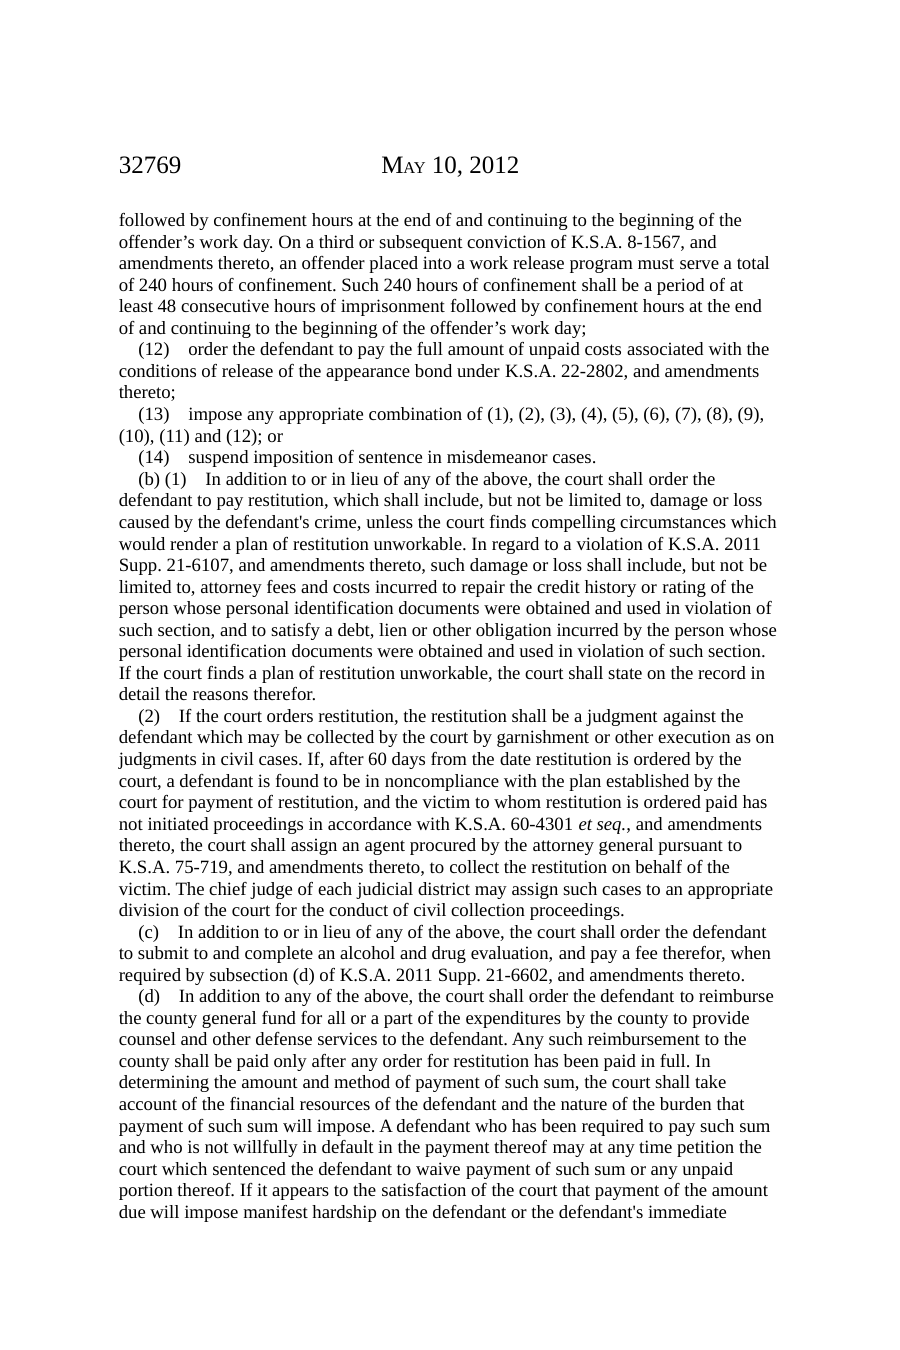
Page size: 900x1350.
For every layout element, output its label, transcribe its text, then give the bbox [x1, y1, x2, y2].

text followed by confinement hours at the end of and continuing to the beginning of the offender’s work day. On a third or subsequent conviction of K.S.A. 8-1567, and amendments thereto, an offender placed into a work release program must serve a total of 240 hours of confinement. Such 240 hours of confinement shall be a period of at least 48 consecutive hours of imprisonment followed by confinement hours at the end of and continuing to the beginning of the offender’s work day; [118, 209, 781, 338]
text (2) If the court orders restitution, the restitution shall be a judgment against the defendant which may be collected by the court by garnishment or other execution as on judgments in civil cases. If, after 60 days from the date restitution is ordered by the court, a defendant is found to be in noncompliance with the plan established by the court for payment of restitution, and the victim to whom restitution is ordered paid has not initiated proceedings in accordance with K.S.A. 60-4301 et seq., and amendments thereto, the court shall assign an agent procured by the attorney general pursuant to K.S.A. 75-719, and amendments thereto, to collect the restitution on behalf of the victim. The chief judge of each judicial district may assign such cases to an appropriate division of the court for the conduct of civil collection proceedings. [118, 705, 781, 921]
text (c) In addition to or in lieu of any of the above, the court shall order the defendant to submit to and complete an alcohol and drug evaluation, and pay a fee therefor, when required by subsection (d) of K.S.A. 2011 Supp. 21-6602, and amendments thereto. [118, 921, 781, 985]
text (14) suspend imposition of sentence in misdemeanor cases. [118, 446, 781, 468]
text (b) (1) In addition to or in lieu of any of the above, the court shall order the defendant to pay restitution, which shall include, but not be limited to, damage or loss caused by the defendant's crime, unless the court finds compelling circumstances which would render a plan of restitution unworkable. In regard to a violation of K.S.A. 2011 Supp. 21-6107, and amendments thereto, such damage or loss shall include, but not be limited to, attorney fees and costs incurred to repair the credit history or rating of the person whose personal identification documents were obtained and used in violation of such section, and to satisfy a debt, lien or other obligation incurred by the person whose personal identification documents were obtained and used in violation of such section. If the court finds a plan of restitution unworkable, the court shall state on the record in detail the reasons therefor. [118, 468, 781, 705]
text (12) order the defendant to pay the full amount of unpaid costs associated with the conditions of release of the appearance bond under K.S.A. 22-2802, and amendments thereto; [118, 338, 781, 403]
text (d) In addition to any of the above, the court shall order the defendant to reimburse the county general fund for all or a part of the expenditures by the county to provide counsel and other defense services to the defendant. Any such reimbursement to the county shall be paid only after any order for restitution has been paid in full. In determining the amount and method of payment of such sum, the court shall take account of the financial resources of the defendant and the nature of the burden that payment of such sum will impose. A defendant who has been required to pay such sum and who is not willfully in default in the payment thereof may at any time petition the court which sentenced the defendant to waive payment of such sum or any unpaid portion thereof. If it appears to the satisfaction of the court that payment of the amount due will impose manifest hardship on the defendant or the defendant's immediate [118, 985, 781, 1222]
text (13) impose any appropriate combination of (1), (2), (3), (4), (5), (6), (7), (8), (9), (10), (11) and (12); or [118, 403, 781, 446]
